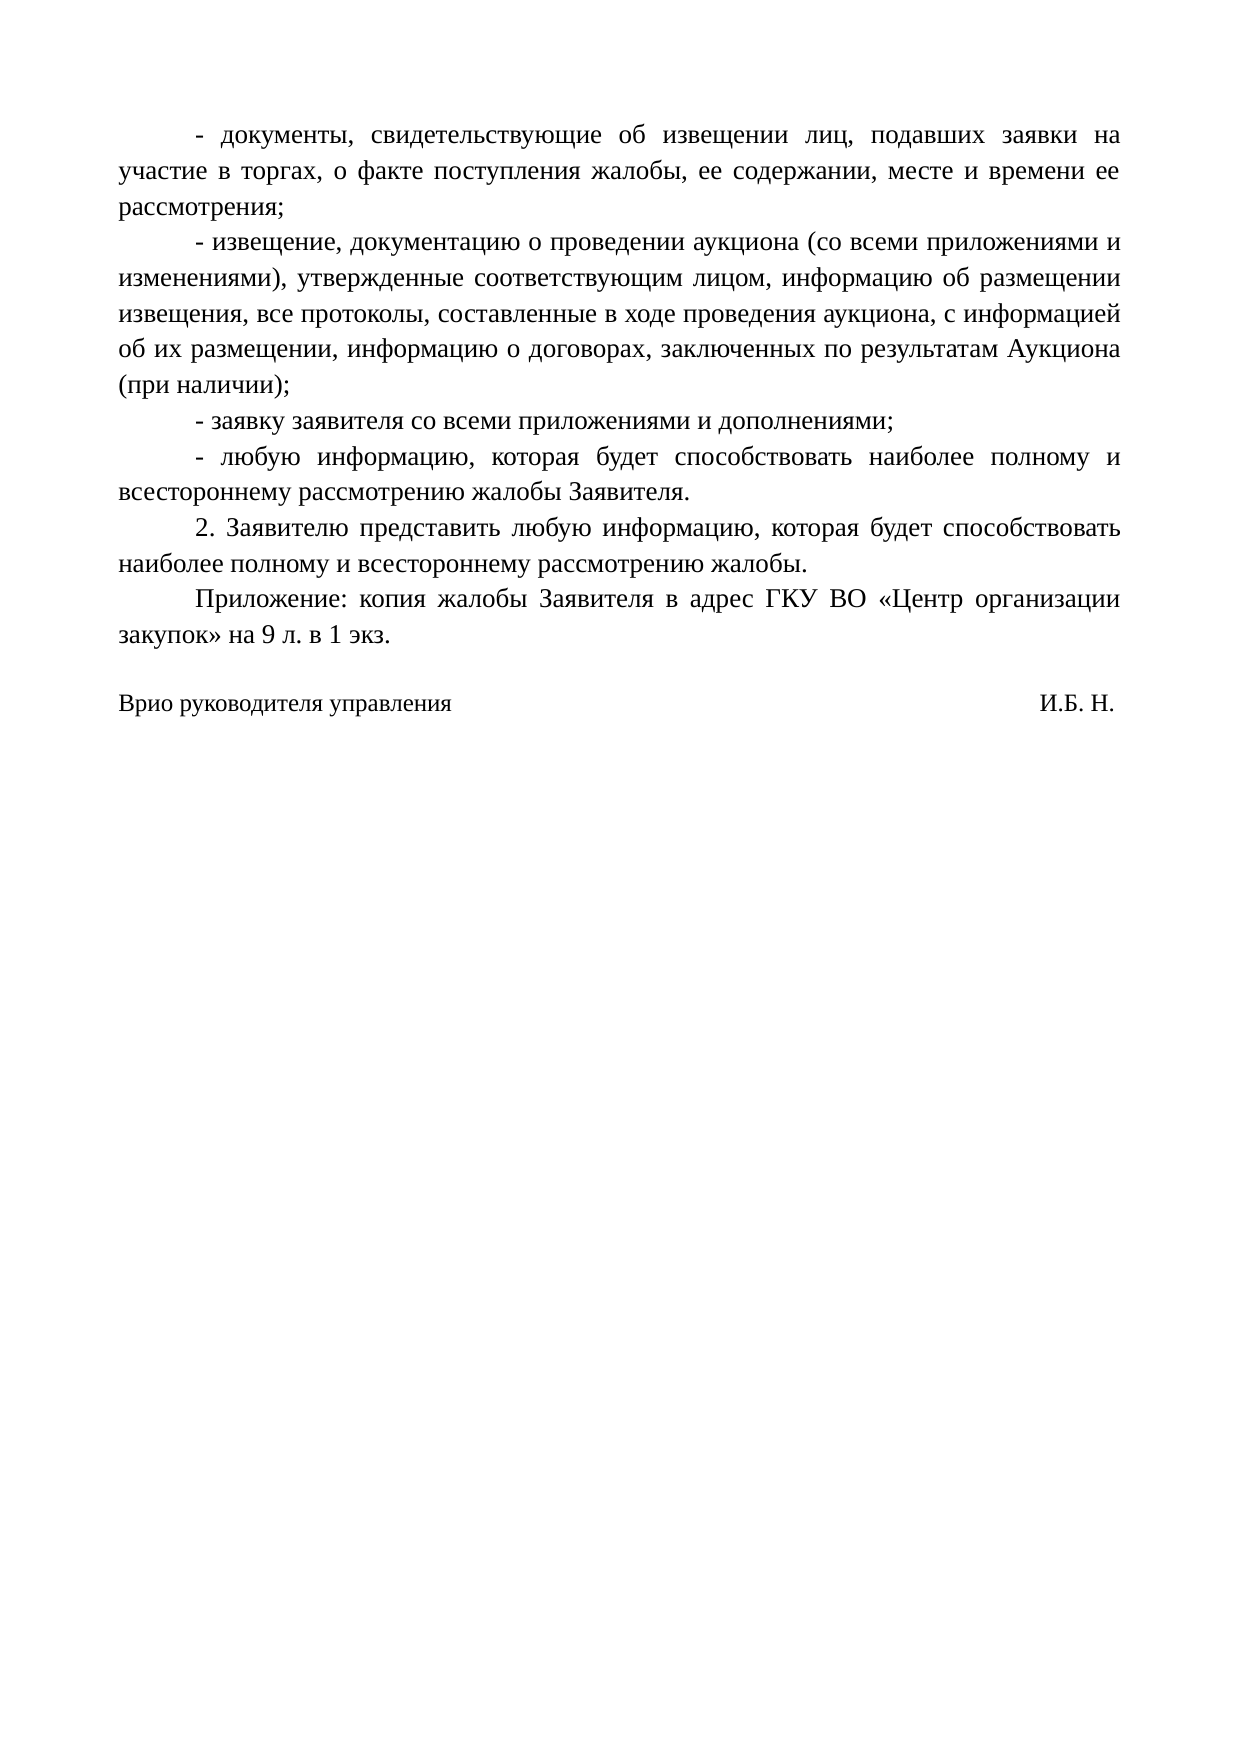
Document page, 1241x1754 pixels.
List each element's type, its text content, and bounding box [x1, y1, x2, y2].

text - документы, свидетельствующие об извещении лиц, подавших заявки на участие в торгах, о факте поступления жалобы, ее содержании, месте и времени ее рассмотрения; [118, 118, 1122, 221]
text 2. Заявителю представить любую информацию, которая будет способствовать наиболее полному и всестороннему рассмотрению жалобы. [118, 511, 1122, 578]
text - извещение, документацию о проведении аукциона (со всеми приложениями и изменениями), утвержденные соответствующим лицом, информацию об размещении извещения, все протоколы, составленные в ходе проведения аукциона, с информацией об их размещении, информацию о договорах, заключенных по результатам Аукциона (при наличии); [118, 225, 1122, 399]
text Врио руководителя управления И.Б. Н. [118, 688, 1122, 716]
text Приложение: копия жалобы Заявителя в адрес ГКУ ВО «Центр организации закупок» на 9 л. в 1 экз. [118, 583, 1122, 649]
text - заявку заявителя со всеми приложениями и дополнениями; [118, 404, 1122, 435]
text - любую информацию, которая будет способствовать наиболее полному и всестороннему рассмотрению жалобы Заявителя. [118, 440, 1122, 507]
